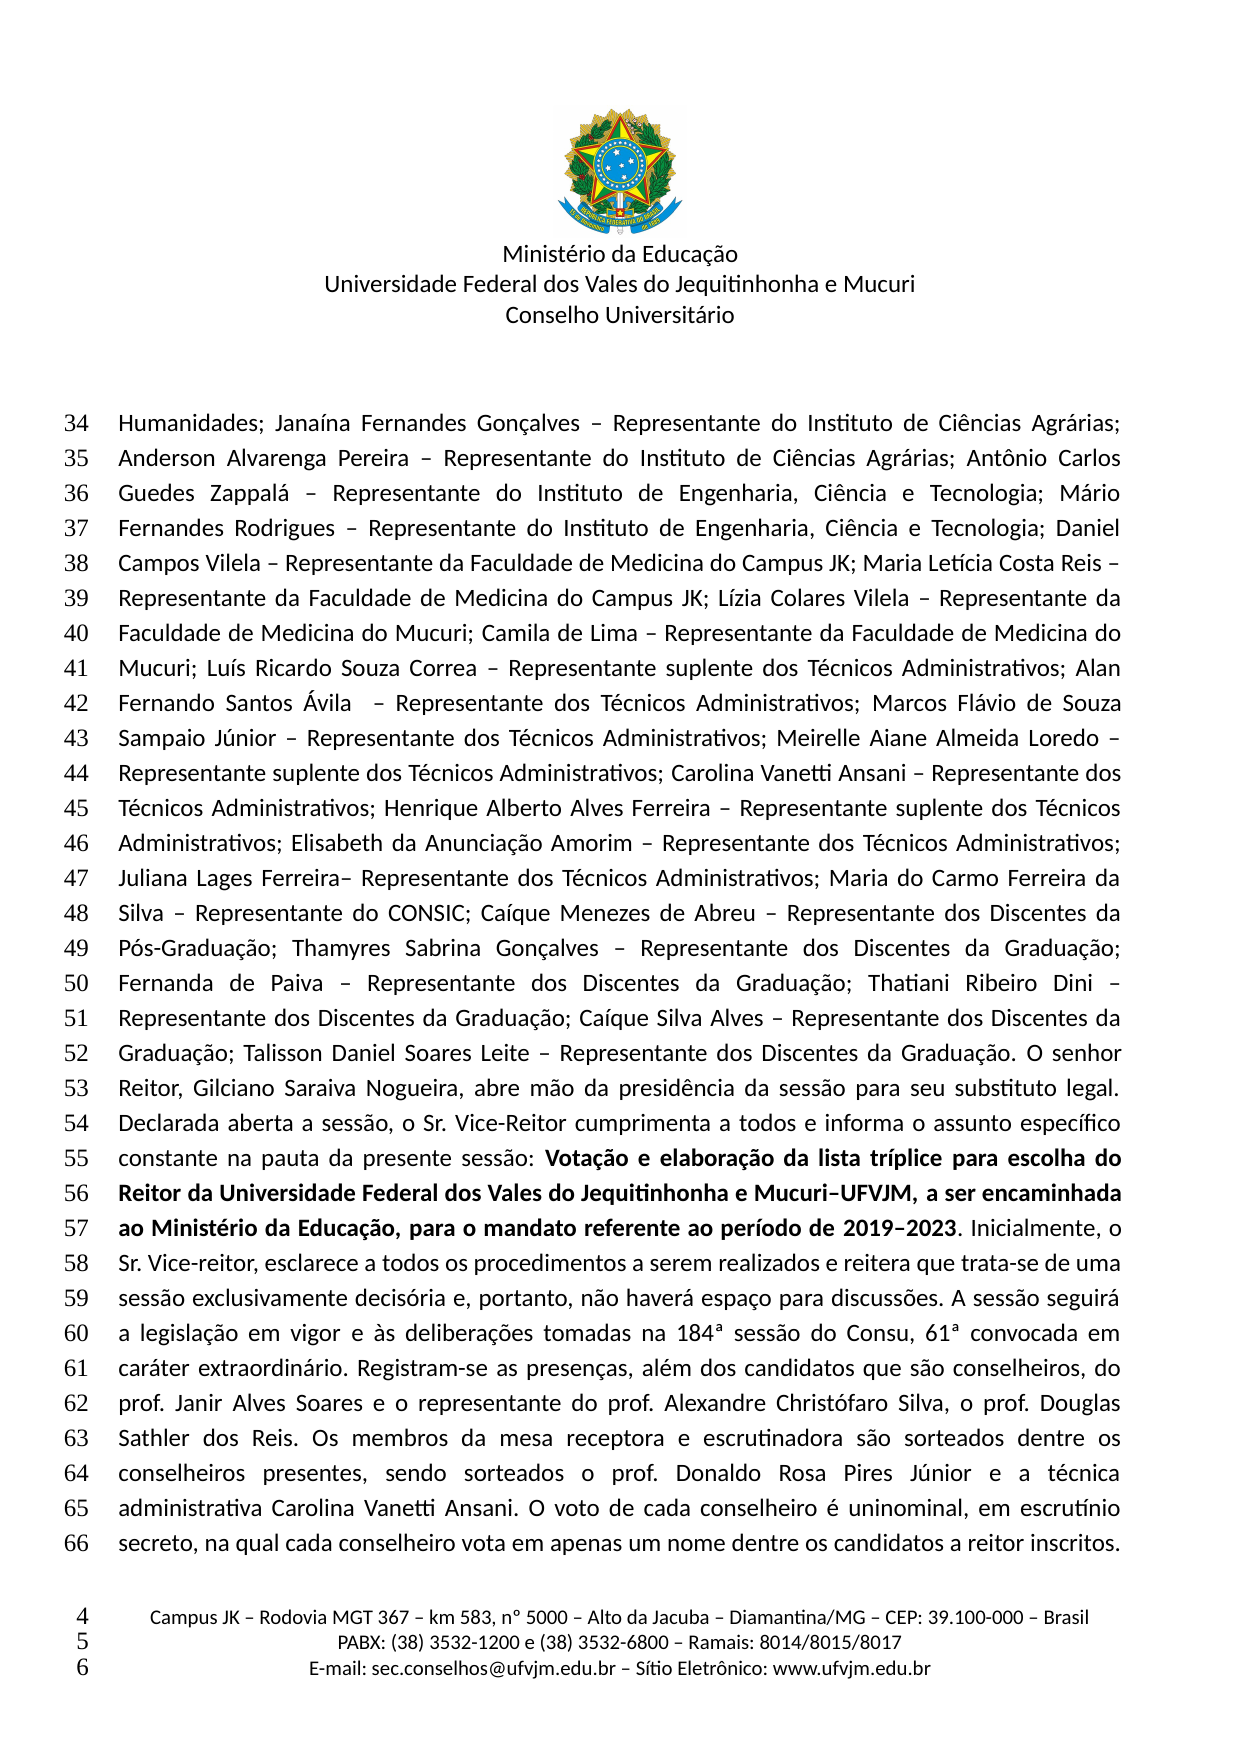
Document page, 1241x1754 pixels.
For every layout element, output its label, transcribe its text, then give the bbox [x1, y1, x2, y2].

picture [553, 105, 687, 238]
text Humanidades; Janaína Fernandes Gonçalves – Representante do Instituto de Ciências Agrárias; Anderson Alvarenga Pereira – Representante do Instituto de Ciências Agrárias; Antônio Carlos Guedes Zappalá – Representante do Instituto de Engenharia, Ciência e Tecnologia; Mário Fernandes Rodrigues – Representante do Instituto de Engenharia, Ciência e Tecnologia; Daniel Campos Vilela – Representante da Faculdade de Medicina do Campus JK; Maria Letícia Costa Reis – Representante da Faculdade de Medicina do Campus JK; Lízia Colares Vilela – Representante da Faculdade de Medicina do Mucuri; Camila de Lima – Representante da Faculdade de Medicina do Mucuri; Luís Ricardo Souza Correa – Representante suplente dos Técnicos Administrativos; Alan Fernando Santos Ávila – Representante dos Técnicos Administrativos; Marcos Flávio de Souza Sampaio Júnior – Representante dos Técnicos Administrativos; Meirelle Aiane Almeida Loredo – Representante suplente dos Técnicos Administrativos; Carolina Vanetti Ansani – Representante dos Técnicos Administrativos; Henrique Alberto Alves Ferreira – Representante suplente dos Técnicos Administrativos; Elisabeth da Anunciação Amorim – Representante dos Técnicos Administrativos; Juliana Lages Ferreira– Representante dos Técnicos Administrativos; Maria do Carmo Ferreira da Silva – Representante do CONSIC; Caíque Menezes de Abreu – Representante dos Discentes da Pós-Graduação; Thamyres Sabrina Gonçalves – Representante dos Discentes da Graduação; Fernanda de Paiva – Representante dos Discentes da Graduação; Thatiani Ribeiro Dini – Representante dos Discentes da Graduação; Caíque Silva Alves – Representante dos Discentes da Graduação; Talisson Daniel Soares Leite – Representante dos Discentes da Graduação. O senhor Reitor, Gilciano Saraiva Nogueira, abre mão da presidência da sessão para seu substituto legal. Declarada aberta a sessão, o Sr. Vice-Reitor cumprimenta a todos e informa o assunto específico constante na pauta da presente sessão: Votação e elaboração da lista tríplice para escolha do Reitor da Universidade Federal dos Vales do Jequitinhonha e Mucuri–UFVJM, a ser encaminhada ao Ministério da Educação, para o mandato referente ao período de 2019–2023. Inicialmente, o Sr. Vice-reitor, esclarece a todos os procedimentos a serem realizados e reitera que trata-se de uma sessão exclusivamente decisória e, portanto, não haverá espaço para discussões. A sessão seguirá a legislação em vigor e às deliberações tomadas na 184ª sessão do Consu, 61ª convocada em caráter extraordinário. Registram-se as presenças, além dos candidatos que são conselheiros, do prof. Janir Alves Soares e o representante do prof. Alexandre Christófaro Silva, o prof. Douglas Sathler dos Reis. Os membros da mesa receptora e escrutinadora são sorteados dentre os conselheiros presentes, sendo sorteados o prof. Donaldo Rosa Pires Júnior e a técnica administrativa Carolina Vanetti Ansani. O voto de cada conselheiro é uninominal, em escrutínio secreto, na qual cada conselheiro vota em apenas um nome dentre os candidatos a reitor inscritos. [118, 407, 1122, 1557]
